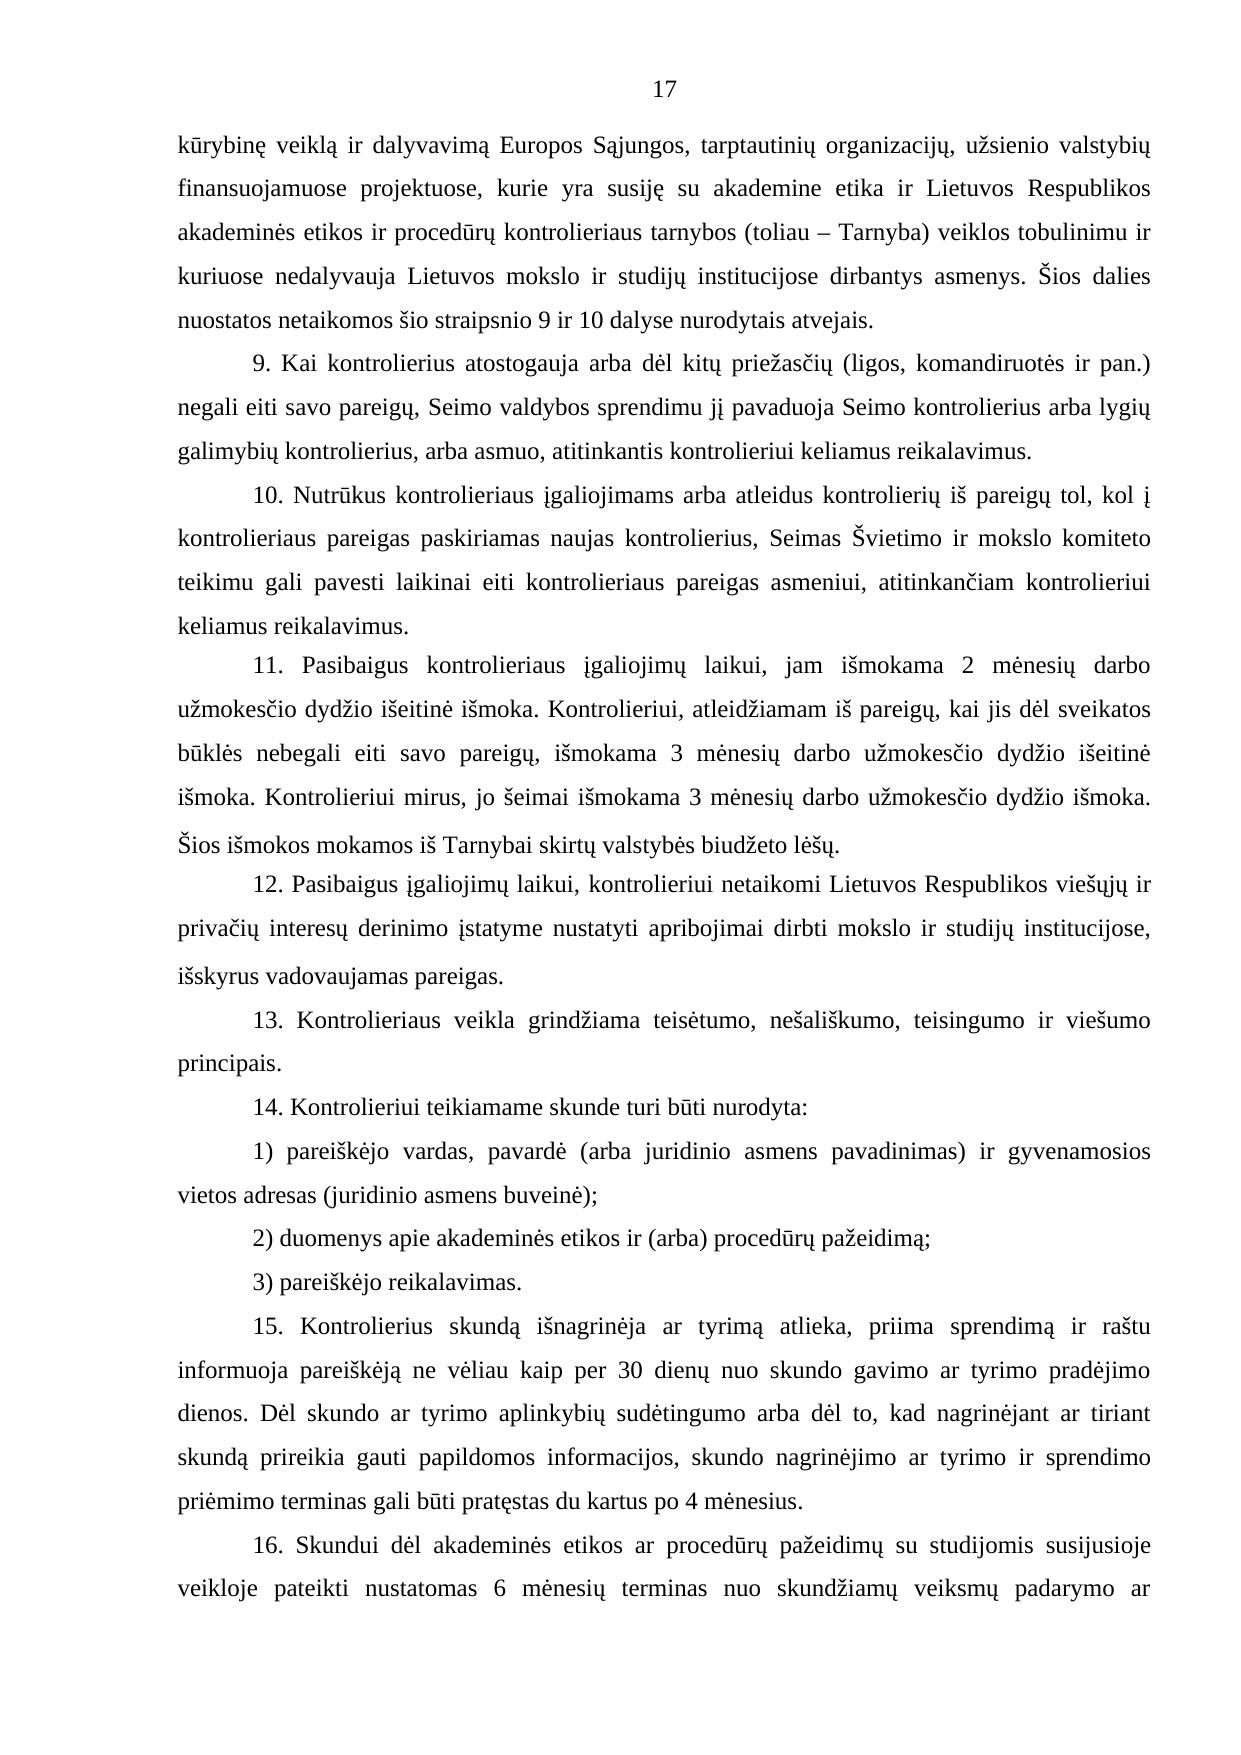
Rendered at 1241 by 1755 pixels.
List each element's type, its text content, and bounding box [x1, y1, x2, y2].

text 9. Kai kontrolierius atostogauja arba dėl kitų priežasčių (ligos, komandiruotės ir pan.) negali eiti savo pareigų, Seimo valdybos sprendimu jį pavaduoja Seimo kontrolierius arba lygių galimybių kontrolierius, arba asmuo, atitinkantis kontrolieriui keliamus reikalavimus. [177, 337, 1152, 468]
text 13. Kontrolieriaus veikla grindžiama teisėtumo, nešališkumo, teisingumo ir viešumo principais. [177, 993, 1152, 1081]
text 1) pareiškėjo vardas, pavardė (arba juridinio asmens pavadinimas) ir gyvenamosios vietos adresas (juridinio asmens buveinė); [177, 1124, 1152, 1212]
text 2) duomenys apie akademinės etikos ir (arba) procedūrų pažeidimą; [177, 1212, 1152, 1256]
text kūrybinę veiklą ir dalyvavimą Europos Sąjungos, tarptautinių organizacijų, užsienio valstybių finansuojamuose projektuose, kurie yra susiję su akademine etika ir Lietuvos Respublikos akademinės etikos ir procedūrų kontrolieriaus tarnybos (toliau – Tarnyba) veiklos tobulinimu ir kuriuose nedalyvauja Lietuvos mokslo ir studijų institucijose dirbantys asmenys. Šios dalies nuostatos netaikomos šio straipsnio 9 ir 10 dalyse nurodytais atvejais. [177, 118, 1152, 337]
text 15. Kontrolierius skundą išnagrinėja ar tyrimą atlieka, priima sprendimą ir raštu informuoja pareiškėją ne vėliau kaip per 30 dienų nuo skundo gavimo ar tyrimo pradėjimo dienos. Dėl skundo ar tyrimo aplinkybių sudėtingumo arba dėl to, kad nagrinėjant ar tiriant skundą prireikia gauti papildomos informacijos, skundo nagrinėjimo ar tyrimo ir sprendimo priėmimo terminas gali būti pratęstas du kartus po 4 mėnesius. [177, 1299, 1152, 1518]
text 10. Nutrūkus kontrolieriaus įgaliojimams arba atleidus kontrolierių iš pareigų tol, kol į kontrolieriaus pareigas paskiriamas naujas kontrolierius, Seimas Švietimo ir mokslo komiteto teikimu gali pavesti laikinai eiti kontrolieriaus pareigas asmeniui, atitinkančiam kontrolieriui keliamus reikalavimus. [177, 468, 1152, 643]
text 11. Pasibaigus kontrolieriaus įgaliojimų laikui, jam išmokama 2 mėnesių darbo užmokesčio dydžio išeitinė išmoka. Kontrolieriui, atleidžiamam iš pareigų, kai jis dėl sveikatos būklės nebegali eiti savo pareigų, išmokama 3 mėnesių darbo užmokesčio dydžio išeitinė išmoka. Kontrolieriui mirus, jo šeimai išmokama 3 mėnesių darbo užmokesčio dydžio išmoka. Šios išmokos mokamos iš Tarnybai skirtų valstybės biudžeto lėšų. [177, 643, 1152, 862]
text 3) pareiškėjo reikalavimas. [177, 1256, 1152, 1299]
text 14. Kontrolieriui teikiamame skunde turi būti nurodyta: [177, 1081, 1152, 1124]
text 12. Pasibaigus įgaliojimų laikui, kontrolieriui netaikomi Lietuvos Respublikos viešųjų ir privačių interesų derinimo įstatyme nustatyti apribojimai dirbti mokslo ir studijų institucijose, išskyrus vadovaujamas pareigas. [177, 862, 1152, 993]
text 16. Skundui dėl akademinės etikos ar procedūrų pažeidimų su studijomis susijusioje veikloje pateikti nustatomas 6 mėnesių terminas nuo skundžiamų veiksmų padarymo ar [177, 1518, 1152, 1606]
